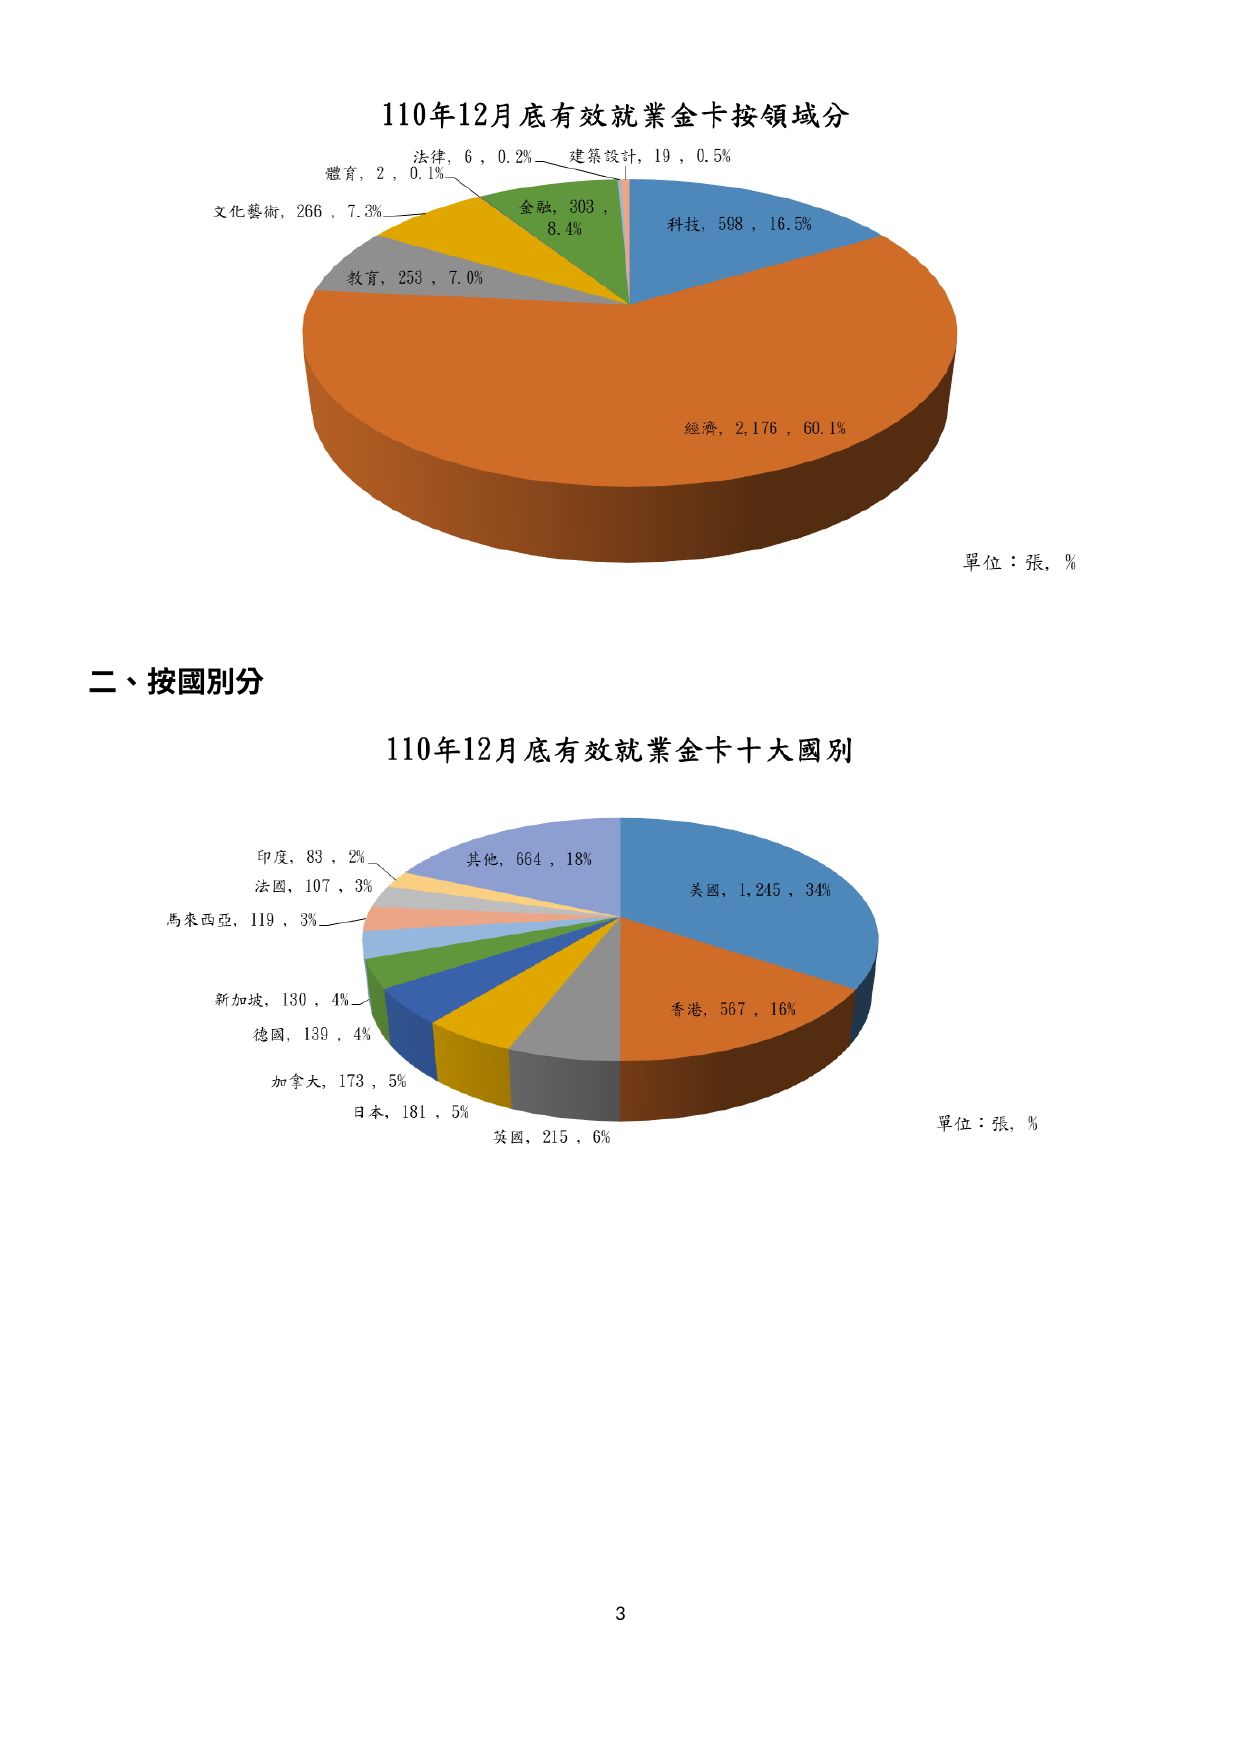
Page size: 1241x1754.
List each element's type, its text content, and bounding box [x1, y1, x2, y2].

picture [118, 80, 1114, 618]
list 按國別分 [88, 636, 1122, 711]
picture [118, 717, 1121, 1169]
